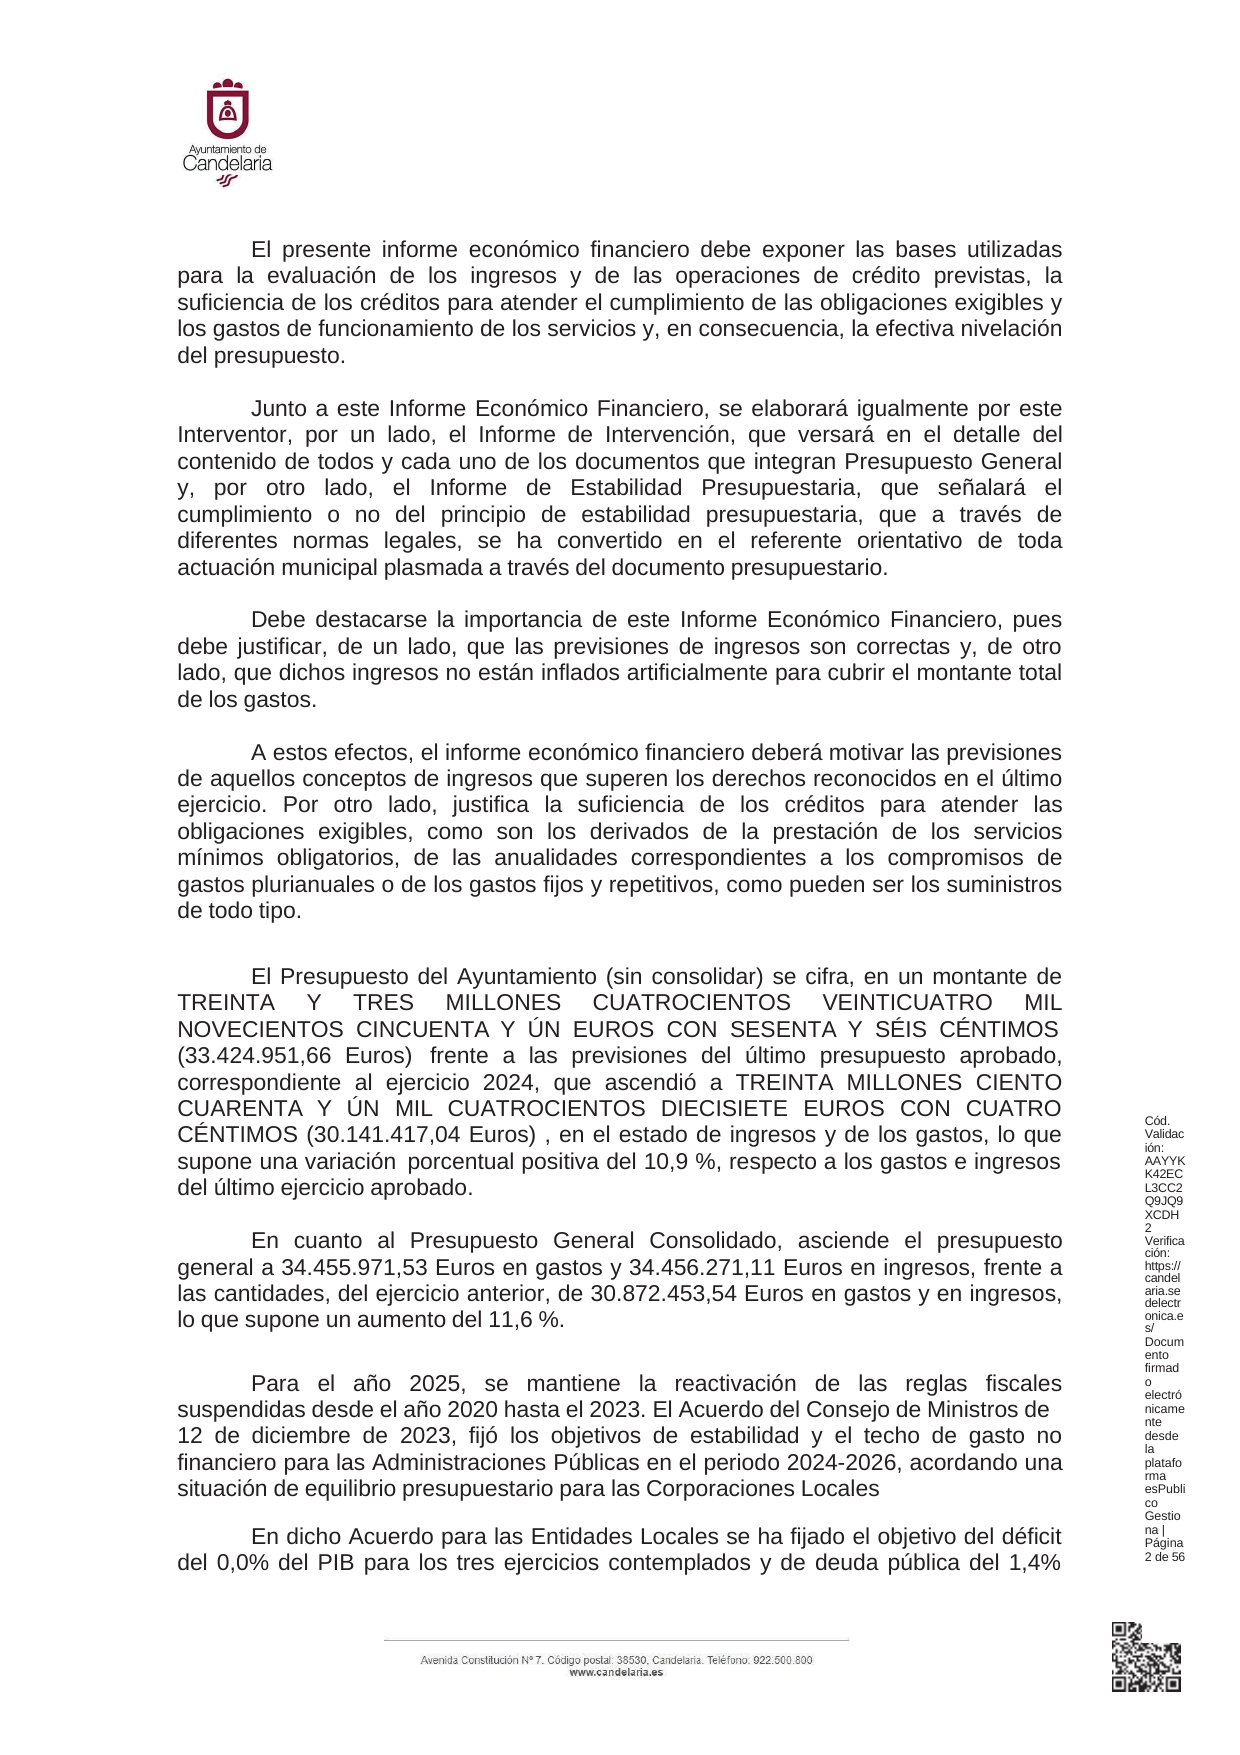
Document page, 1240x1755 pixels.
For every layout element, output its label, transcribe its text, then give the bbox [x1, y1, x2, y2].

text El Presupuesto del Ayuntamiento (sin consolidar) se cifra, en un montante de TREINTA Y TRES MILLONES CUATROCIENTOS VEINTICUATRO MIL NOVECIENTOS CINCUENTA Y ÚN EUROS CON SESENTA Y SÉIS CÉNTIMOS [177, 963, 1063, 1042]
text Para el año 2025, se mantiene la reactivación de las reglas fiscales suspendidas desde el año 2020 hasta el 2023. El Acuerdo del Consejo de Ministros de [177, 1369, 1062, 1422]
text El presente informe económico financiero debe exponer las bases utilizadas para la evaluación de los ingresos y de las operaciones de crédito previstas, la suficiencia de los créditos para atender el cumplimiento de las obligaciones exigibles y los gastos de funcionamiento de los servicios y, en consecuencia, la efectiva nivelación del presupuesto. [177, 236, 1062, 368]
text CÉNTIMOS (30.141.417,04 Euros) , en el estado de ingresos y de los gastos, lo que supone una variación porcentual positiva del 10,9 %, respecto a los gastos e ingresos del último ejercicio aprobado. [177, 1121, 1062, 1201]
text A estos efectos, el informe económico financiero deberá motivar las previsiones de aquellos conceptos de ingresos que superen los derechos reconocidos en el último ejercicio. Por otro lado, justifica la suficiencia de los créditos para atender las obligaciones exigibles, como son los derivados de la prestación de los servicios mínimos obligatorios, de las anualidades correspondientes a los compromisos de gastos plurianuales o de los gastos fijos y repetitivos, como pueden ser los suministros de todo tipo. [177, 738, 1062, 924]
text Documento firmado electrónicamente desde la plataforma esPublico Gestiona | Página 2 de 56 [1144, 1335, 1186, 1564]
text En dicho Acuerdo para las Entidades Locales se ha fijado el objetivo del déficit del 0,0% del PIB para los tres ejercicios contemplados y de deuda pública del 1,4% [177, 1523, 1062, 1576]
text Verificación: https://candelaria.sedelectronica.es/ [1144, 1235, 1186, 1335]
text Junto a este Informe Económico Financiero, se elaborará igualmente por este Interventor, por un lado, el Informe de Intervención, que versará en el detalle del contenido de todos y cada uno de los documentos que integran Presupuesto General y, por otro lado, el Informe de Estabilidad Presupuestaria, que señalará el cumplimiento o no del principio de estabilidad presupuestaria, que a través de diferentes normas legales, se ha convertido en el referente orientativo de toda actuación municipal plasmada a través del documento presupuestario. [177, 395, 1063, 580]
text Debe destacarse la importancia de este Informe Económico Financiero, pues debe justificar, de un lado, que las previsiones de ingresos son correctas y, de otro lado, que dichos ingresos no están inflados artificialmente para cubrir el montante total de los gastos. [177, 606, 1063, 712]
text 12 de diciembre de 2023, fijó los objetivos de estabilidad y el techo de gasto no financiero para las Administraciones Públicas en el periodo 2024-2026, acordando una situación de equilibrio presupuestario para las Corporaciones Locales [177, 1422, 1062, 1502]
text (33.424.951,66 Euros) frente a las previsiones del último presupuesto aprobado, correspondiente al ejercicio 2024, que ascendió a TREINTA MILLONES CIENTO CUARENTA Y ÚN MIL CUATROCIENTOS DIECISIETE EUROS CON CUATRO [177, 1042, 1063, 1121]
text En cuanto al Presupuesto General Consolidado, asciende el presupuesto general a 34.455.971,53 Euros en gastos y 34.456.271,11 Euros en ingresos, frente a las cantidades, del ejercicio anterior, de 30.872.453,54 Euros en gastos y en ingresos, lo que supone un aumento del 11,6 %. [177, 1227, 1063, 1333]
text Cód. Validación: AAYYKK42ECL3CC2Q9JQ9XCDH2 [1144, 1114, 1186, 1235]
text [1142, 1113, 1186, 1643]
